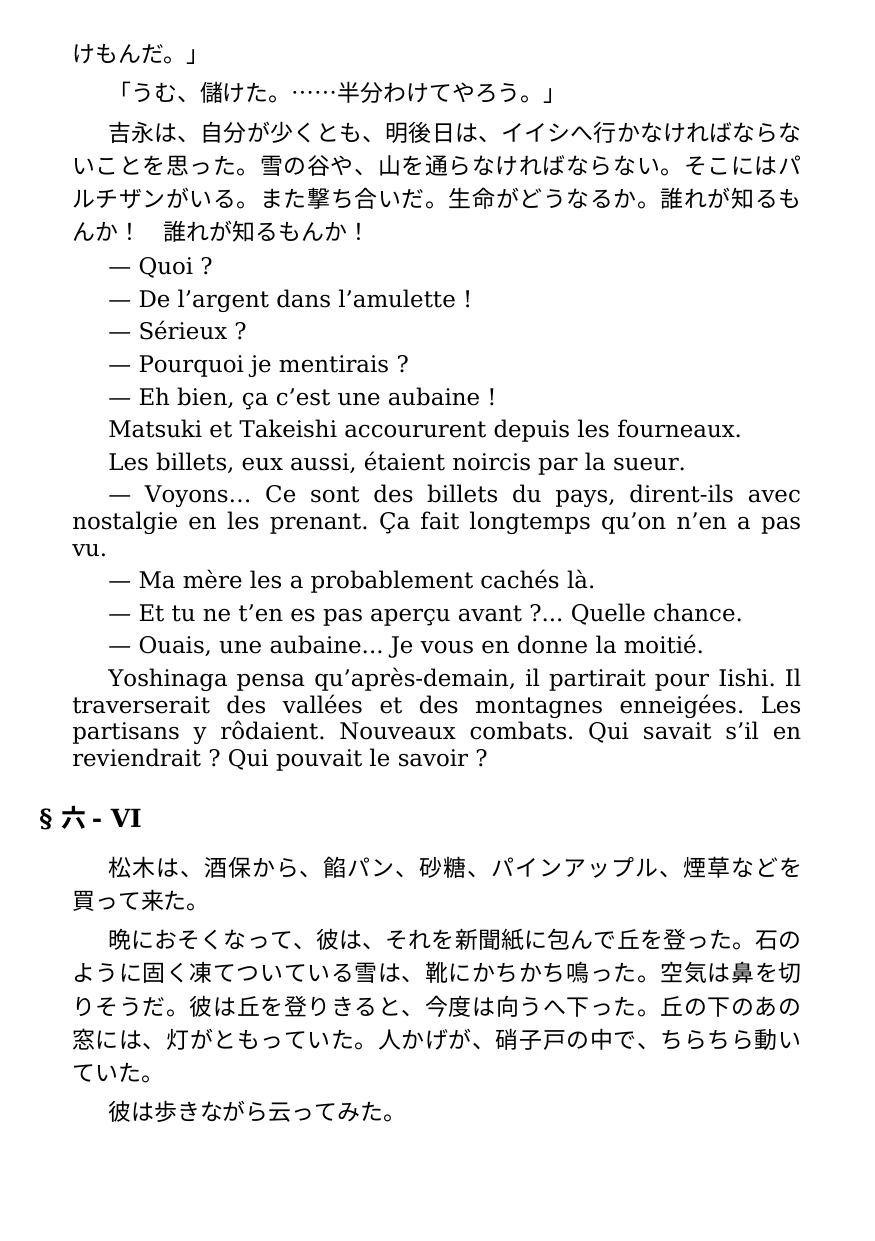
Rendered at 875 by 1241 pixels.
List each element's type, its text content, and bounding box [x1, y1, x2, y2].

text 松木は、酒保から、餡パン、砂糖、パインアップル、煙草などを買って来た。 [72, 850, 802, 916]
subtitle § 六 - VI [36, 796, 838, 838]
text — De l’argent dans l’amulette ! [72, 286, 802, 312]
text — Ouais, une aubaine... Je vous en donne la moitié. [72, 633, 802, 659]
text 晩におそくなって、彼は、それを新聞紙に包んで丘を登った。石のように固く凍てついている雪は、靴にかちかち鳴った。空気は鼻を切りそうだ。彼は丘を登りきると、今度は向うへ下った。丘の下のあの窓には、灯がともっていた。人かげが、硝子戸の中で、ちらちら動いていた。 [72, 922, 802, 1088]
text Les billets, eux aussi, étaient noircis par la sueur. [72, 449, 802, 476]
text — Voyons… Ce sont des billets du pays, dirent-ils avec nostalgie en les prenant. Ça fait longtemps qu’on n’en a pas vu. [72, 481, 802, 561]
text 吉永は、自分が少くとも、明後日は、イイシへ行かなければならないことを思った。雪の谷や、山を通らなければならない。そこにはパルチザンがいる。また撃ち合いだ。生命がどうなるか。誰れが知るもんか！ 誰れが知るもんか！ [72, 114, 802, 247]
text 「うむ、儲けた。……半分わけてやろう。」 [72, 75, 802, 108]
text 彼は歩きながら云ってみた。 [72, 1094, 802, 1127]
text — Quoi ? [72, 253, 802, 280]
text — Eh bien, ça c’est une aubaine ! [72, 384, 802, 410]
text — Pourquoi je mentirais ? [72, 351, 802, 378]
text けもんだ。」 [72, 36, 802, 69]
text — Et tu ne t’en es pas aperçu avant ?... Quelle chance. [72, 600, 802, 627]
text — Ma mère les a probablement cachés là. [72, 567, 802, 594]
text — Sérieux ? [72, 318, 802, 345]
text Yoshinaga pensa qu’après-demain, il partirait pour Iishi. Il traverserait des vallées et des montagnes enneigées. Les partisans y rôdaient. Nouveaux combats. Qui savait s’il en reviendrait ? Qui pouvait le savoir ? [72, 665, 802, 772]
text Matsuki et Takeishi accoururent depuis les fourneaux. [72, 416, 802, 443]
